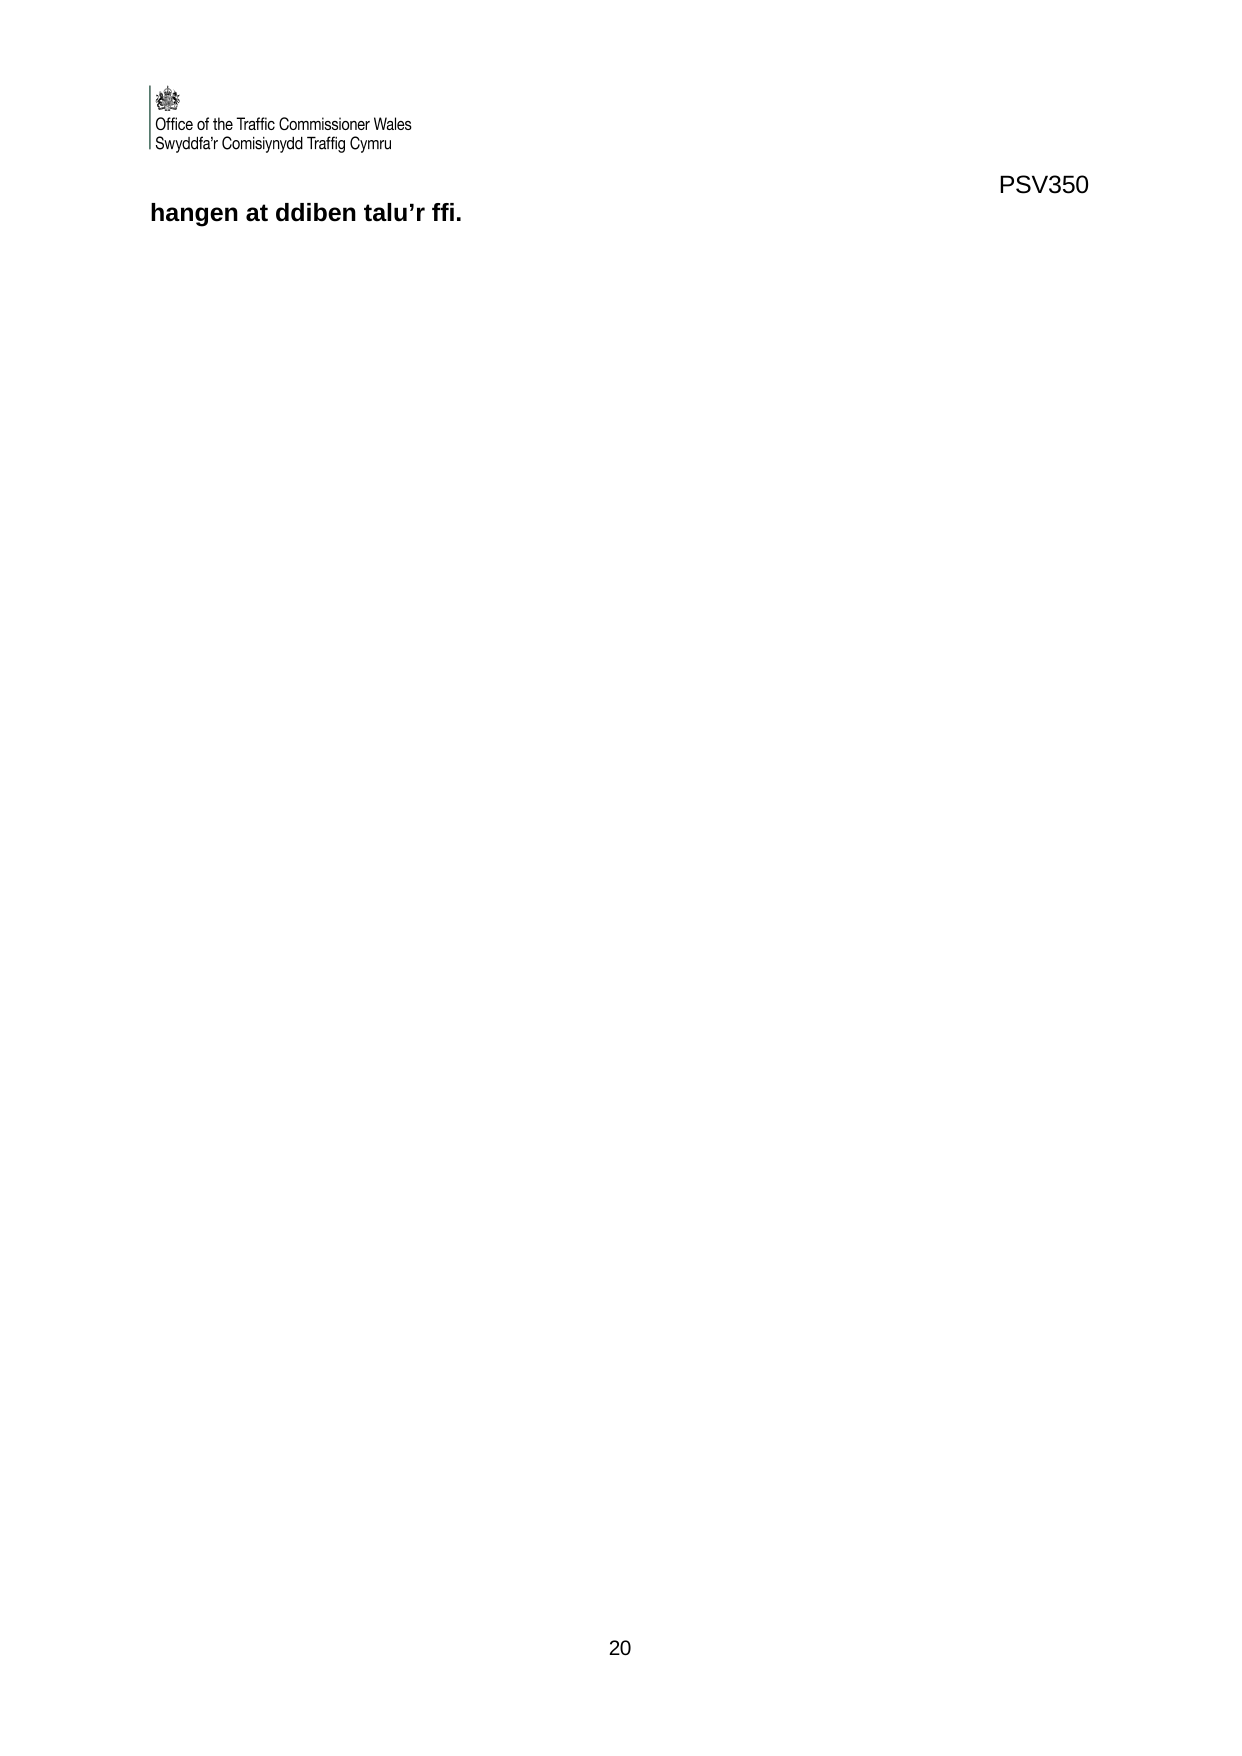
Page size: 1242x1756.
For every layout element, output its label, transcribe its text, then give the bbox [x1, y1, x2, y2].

text hangen at ddiben talu’r ffi. [150, 198, 1087, 227]
